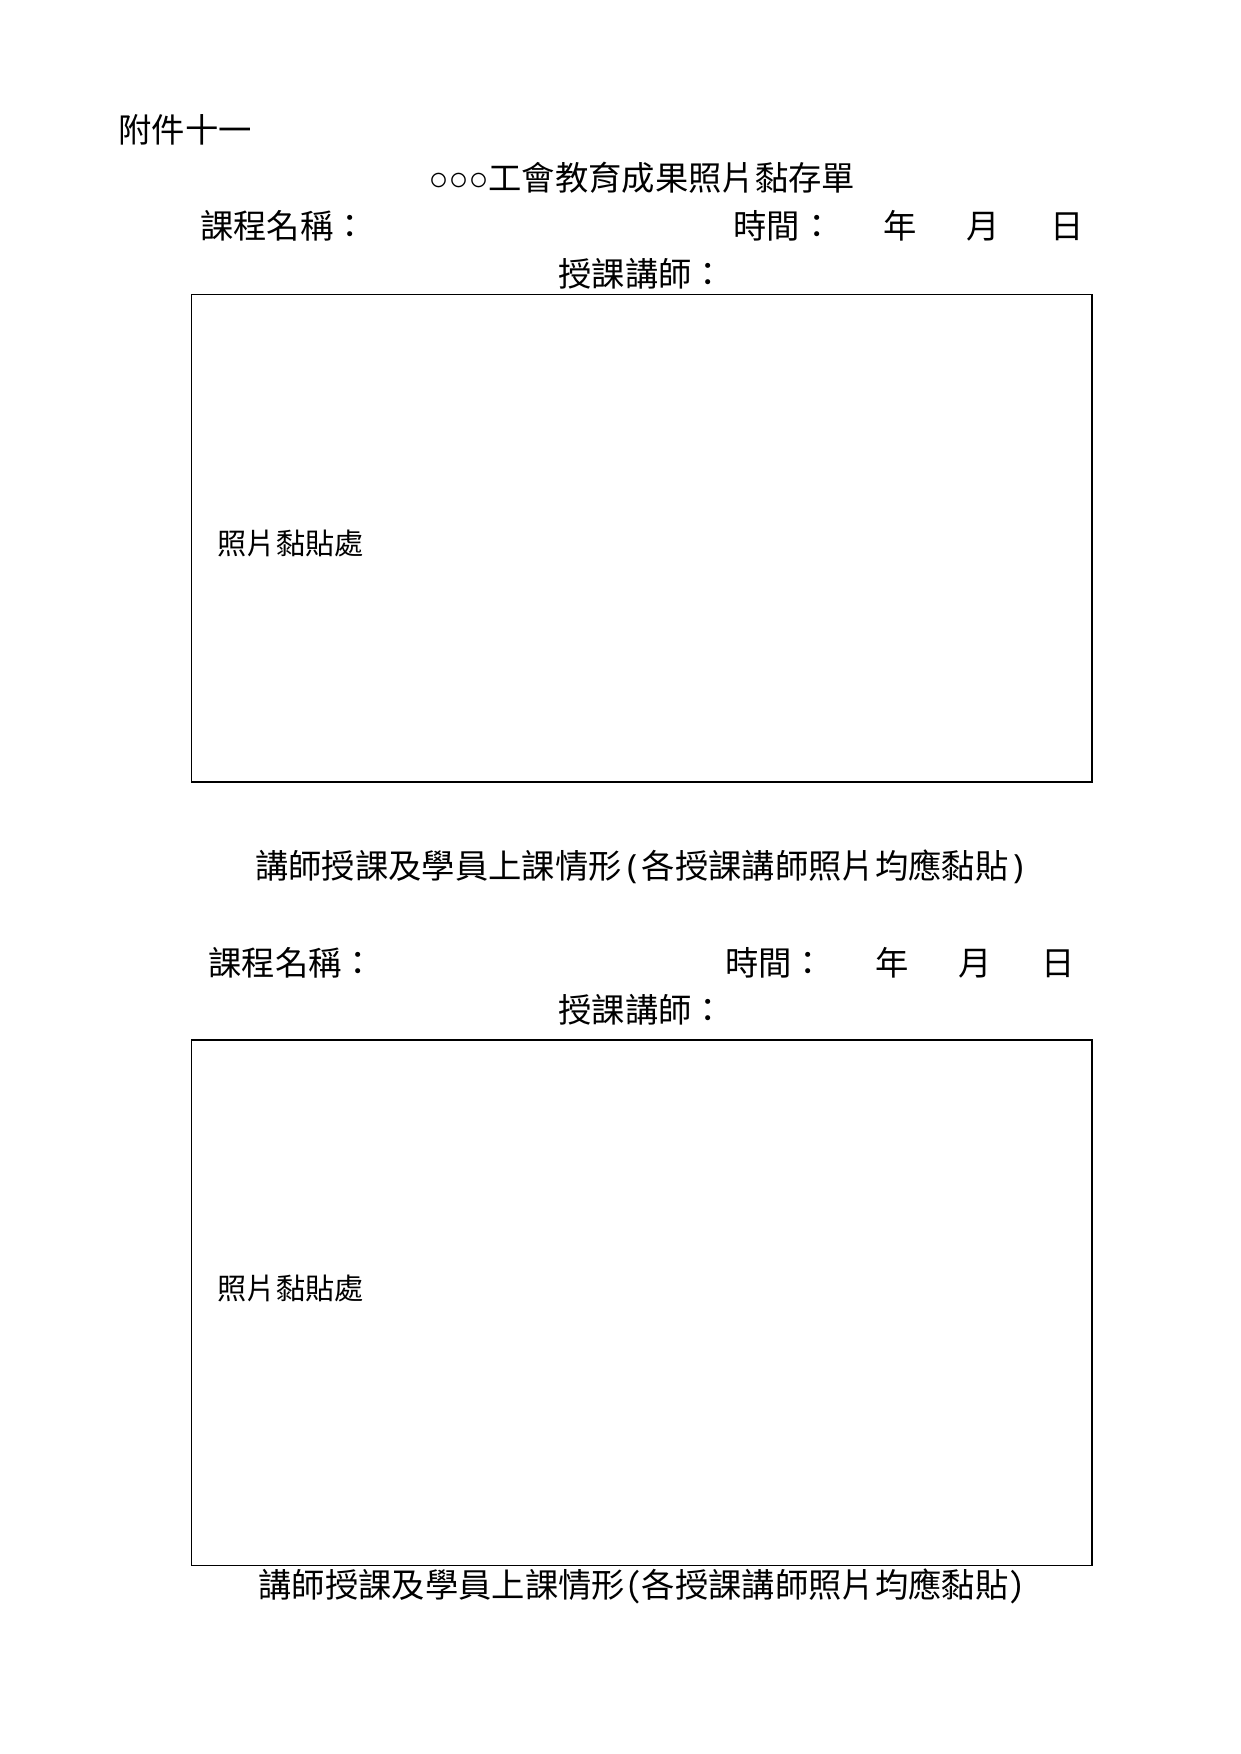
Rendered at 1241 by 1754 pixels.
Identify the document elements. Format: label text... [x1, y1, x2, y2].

text 講師授課及學員上課情形(各授課講師照片均應黏貼) [118, 1559, 1165, 1607]
text 授課講師： [118, 984, 1165, 1032]
text ○○○工會教育成果照片黏存單 [118, 152, 1165, 200]
text 講師授課及學員上課情形(各授課講師照片均應黏貼) [118, 795, 1165, 889]
text 課程名稱： 時間： 年 月 日 [118, 200, 1165, 248]
text 課程名稱： 時間： 年 月 日 [118, 937, 1165, 984]
text 附件十一 [118, 104, 1165, 152]
text 授課講師： [118, 248, 1165, 296]
